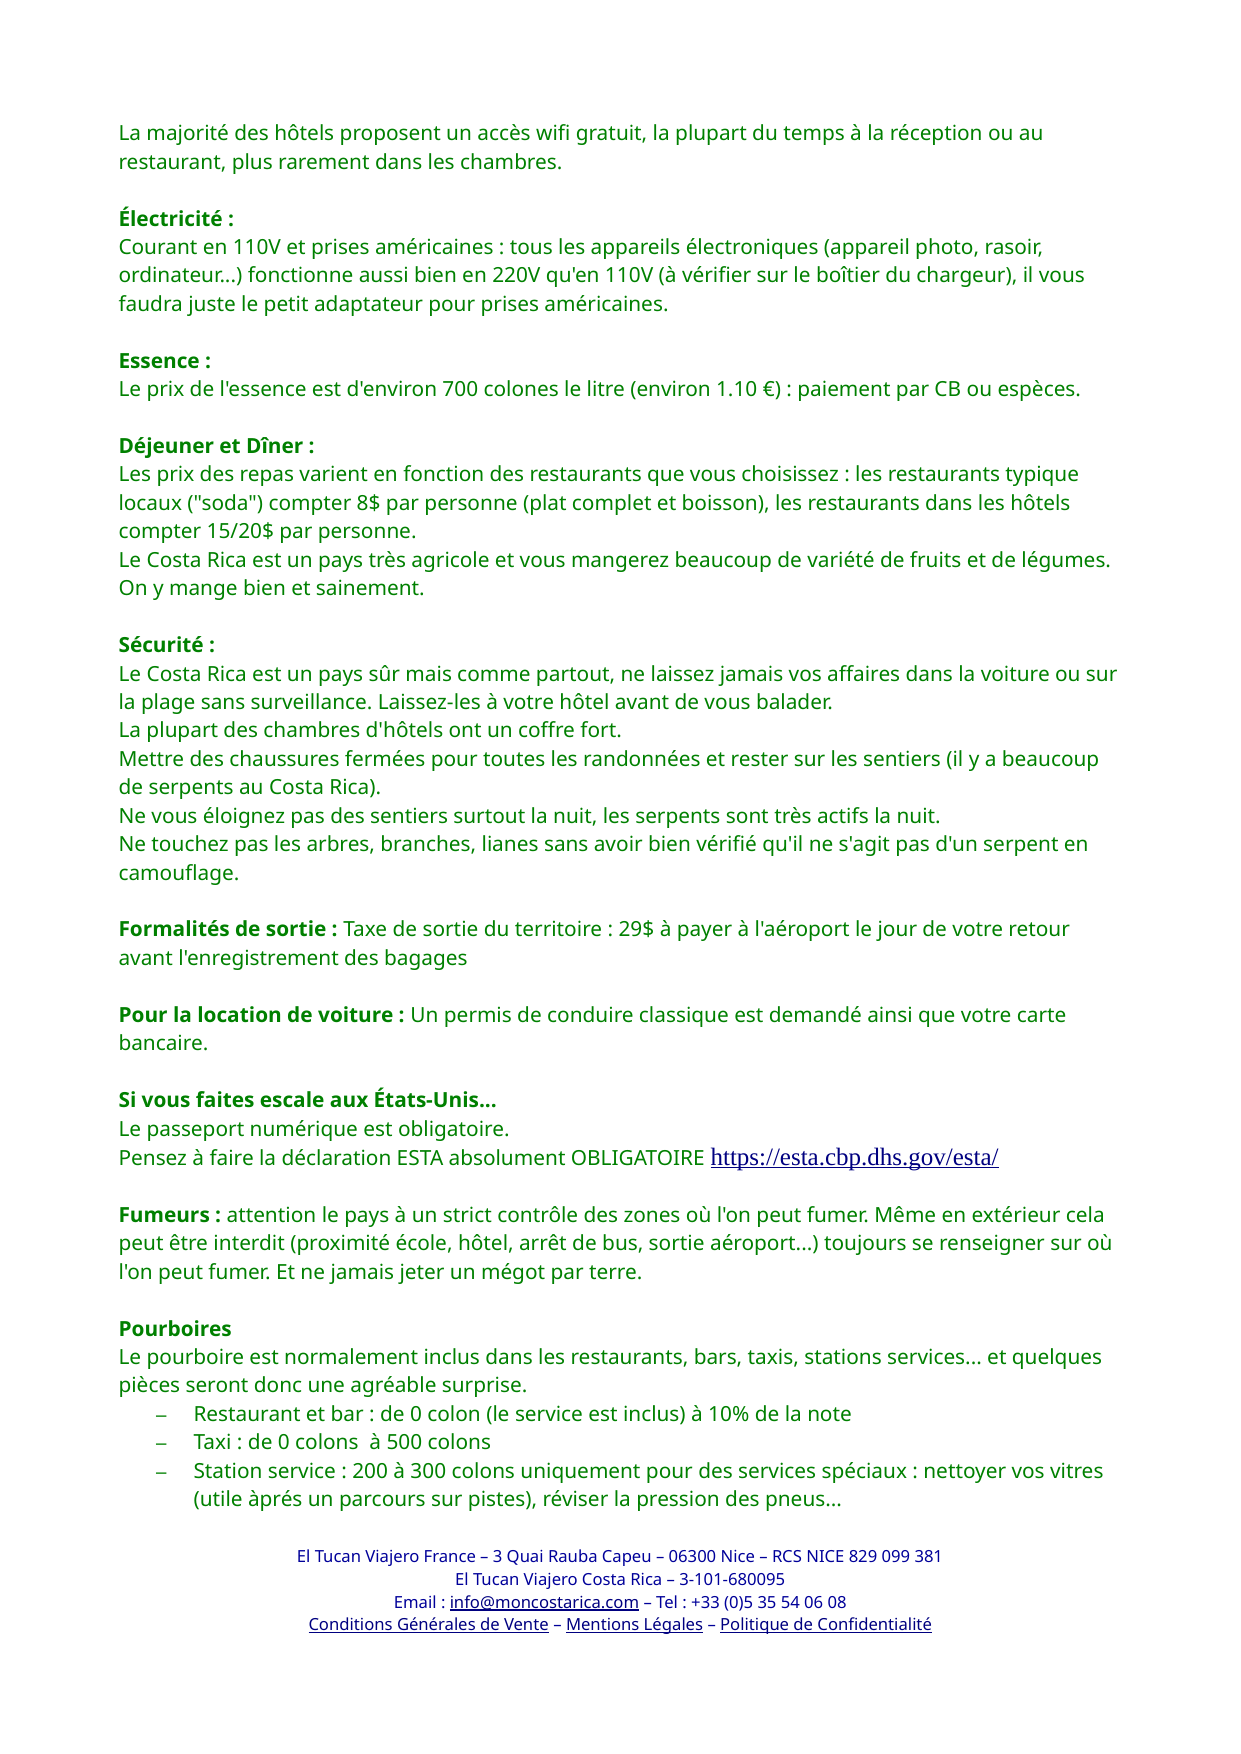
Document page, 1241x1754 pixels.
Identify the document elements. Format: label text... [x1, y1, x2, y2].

text La plupart des chambres d'hôtels ont un coffre fort. [118, 716, 1122, 744]
text Si vous faites escale aux États-Unis... [118, 1057, 1122, 1114]
text Ne touchez pas les arbres, branches, lianes sans avoir bien vérifié qu'il ne s'agit pas d'un serpent en camouflage. [118, 829, 1122, 886]
text Pour la location de voiture : Un permis de conduire classique est demandé ainsi que votre carte bancaire. [118, 1000, 1122, 1057]
text Essence : Le prix de l'essence est d'environ 700 colones le litre (environ 1.10 €) : paiement par CB ou espèces. [118, 317, 1122, 431]
text Déjeuner et Dîner : Les prix des repas varient en fonction des restaurants que vous choisissez : les restaurants typique locaux ("soda") compter 8$ par personne (plat complet et boisson), les restaurants dans les hôtels compter 15/20$ par personne. Le Costa Rica est un pays très agricole et vous mangerez beaucoup de variété de fruits et de légumes. On y mange bien et sainement. [118, 431, 1122, 602]
text Le Costa Rica est un pays sûr mais comme partout, ne laissez jamais vos affaires dans la voiture ou sur la plage sans surveillance. Laissez-les à votre hôtel avant de vous balader. [118, 659, 1122, 716]
list Taxi : de 0 colons à 500 colons [156, 1427, 1122, 1456]
text La majorité des hôtels proposent un accès wifi gratuit, la plupart du temps à la réception ou au restaurant, plus rarement dans les chambres. [118, 118, 1122, 175]
list Restaurant et bar : de 0 colon (le service est inclus) à 10% de la note [156, 1399, 1122, 1427]
text Électricité : Courant en 110V et prises américaines : tous les appareils électroniques (appareil photo, rasoir, ordinateur...) fonctionne aussi bien en 220V qu'en 110V (à vérifier sur le boîtier du chargeur), il vous faudra juste le petit adaptateur pour prises américaines. [118, 204, 1122, 317]
text Ne vous éloignez pas des sentiers surtout la nuit, les serpents sont très actifs la nuit. [118, 801, 1122, 829]
list Station service : 200 à 300 colons uniquement pour des services spéciaux : nettoyer vos vitres (utile àprés un parcours sur pistes), réviser la pression des pneus... [156, 1456, 1122, 1513]
text Mettre des chaussures fermées pour toutes les randonnées et rester sur les sentiers (il y a beaucoup de serpents au Costa Rica). [118, 744, 1122, 801]
text Le passeport numérique est obligatoire. Pensez à faire la déclaration ESTA absolument OBLIGATOIRE https://esta.cbp.dhs.gov/esta/ [118, 1114, 1122, 1172]
text Sécurité : [118, 630, 1122, 659]
text Pourboires [118, 1314, 1122, 1342]
text Formalités de sortie : Taxe de sortie du territoire : 29$ à payer à l'aéroport le jour de votre retour avant l'enregistrement des bagages [118, 886, 1122, 971]
text Fumeurs : attention le pays à un strict contrôle des zones où l'on peut fumer. Même en extérieur cela peut être interdit (proximité école, hôtel, arrêt de bus, sortie aéroport...) toujours se renseigner sur où l'on peut fumer. Et ne jamais jeter un mégot par terre. [118, 1200, 1122, 1285]
text Le pourboire est normalement inclus dans les restaurants, bars, taxis, stations services... et quelques pièces seront donc une agréable surprise. [118, 1342, 1122, 1399]
